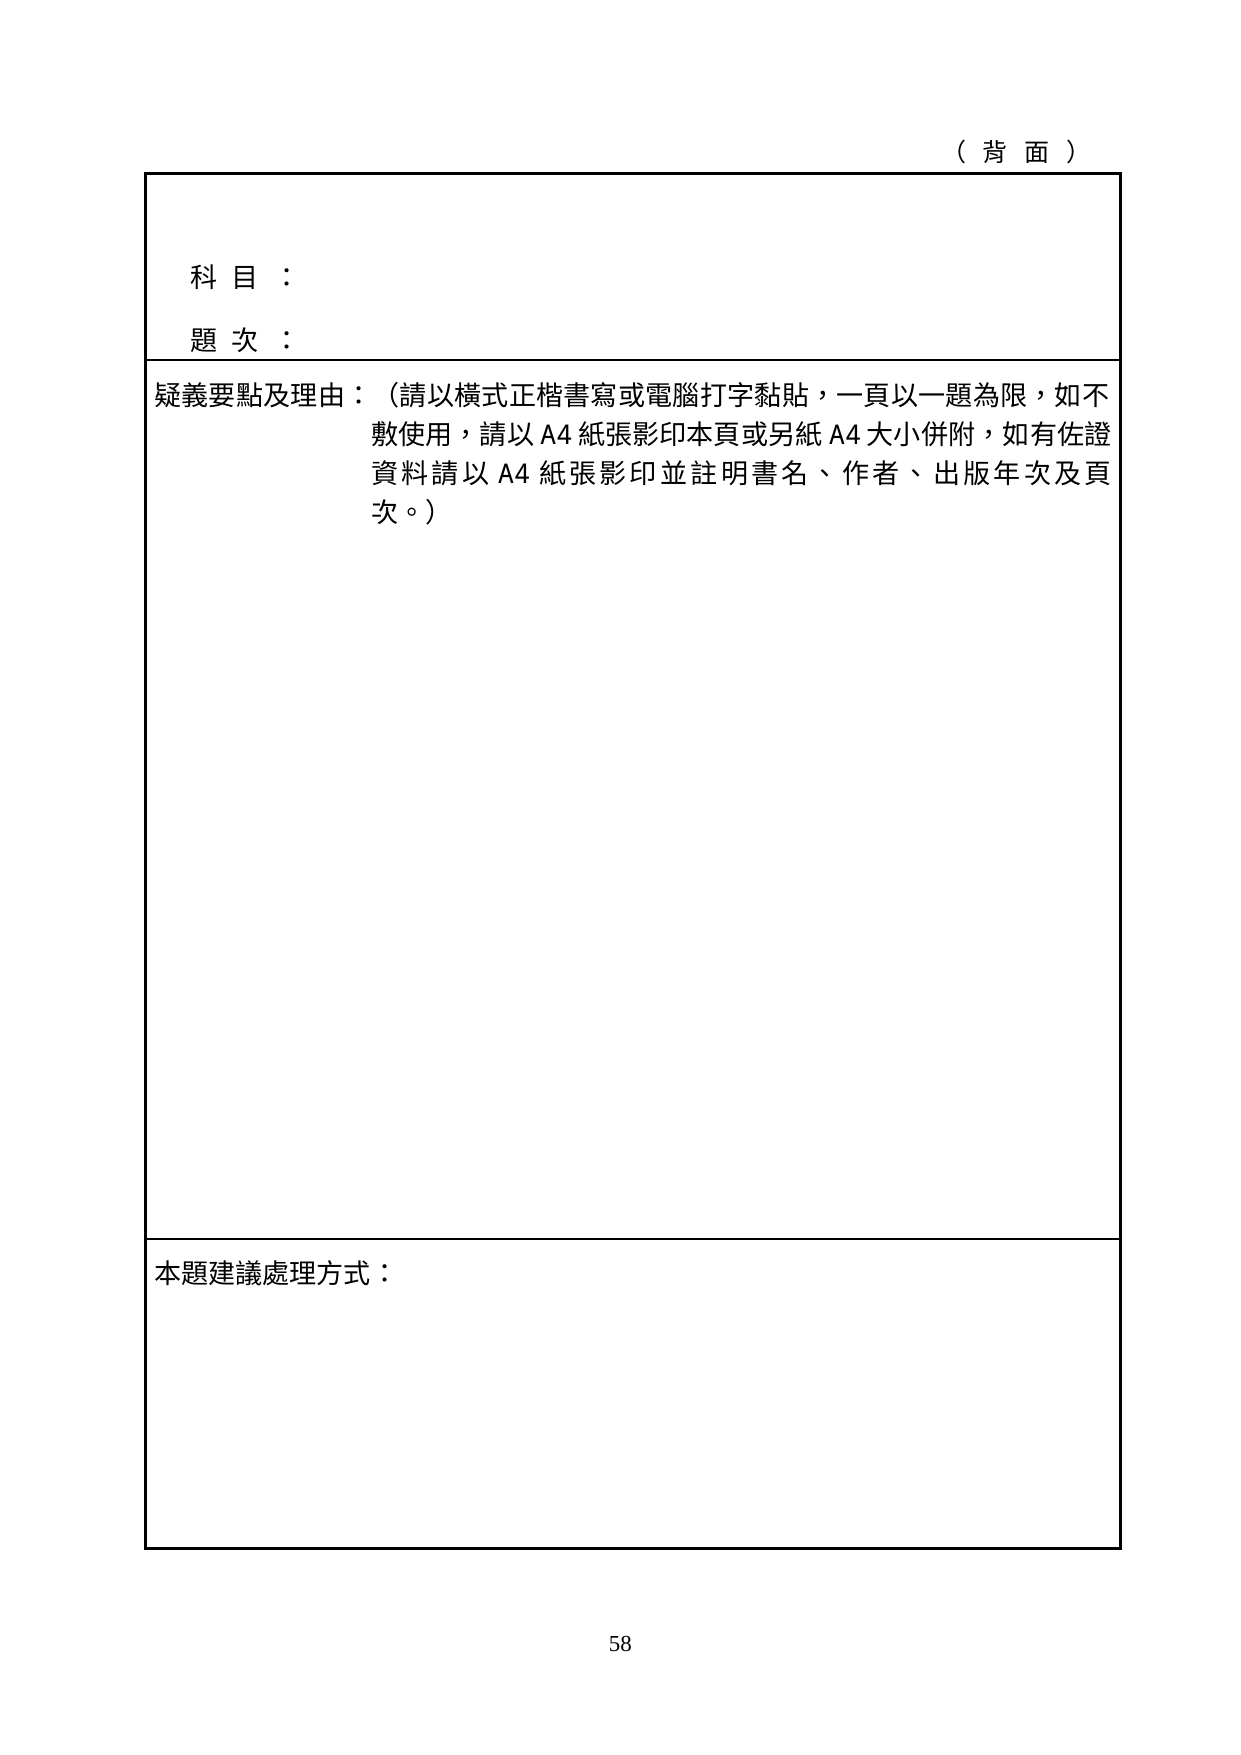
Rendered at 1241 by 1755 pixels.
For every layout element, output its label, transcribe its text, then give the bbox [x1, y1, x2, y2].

text （背面） [141, 109, 1099, 172]
table_header 科目： 題次： [147, 175, 1119, 359]
table_cell 疑義要點及理由：（請以橫式正楷書寫或電腦打字黏貼，一頁以一題為限，如不敷使用，請以A4紙張影印本頁或另紙A4大小併附，如有佐證資料請以A4紙張影印並註明書名、作者、出版年次及頁次。） [147, 361, 1119, 1238]
table_cell 本題建議處理方式： [147, 1240, 1119, 1547]
